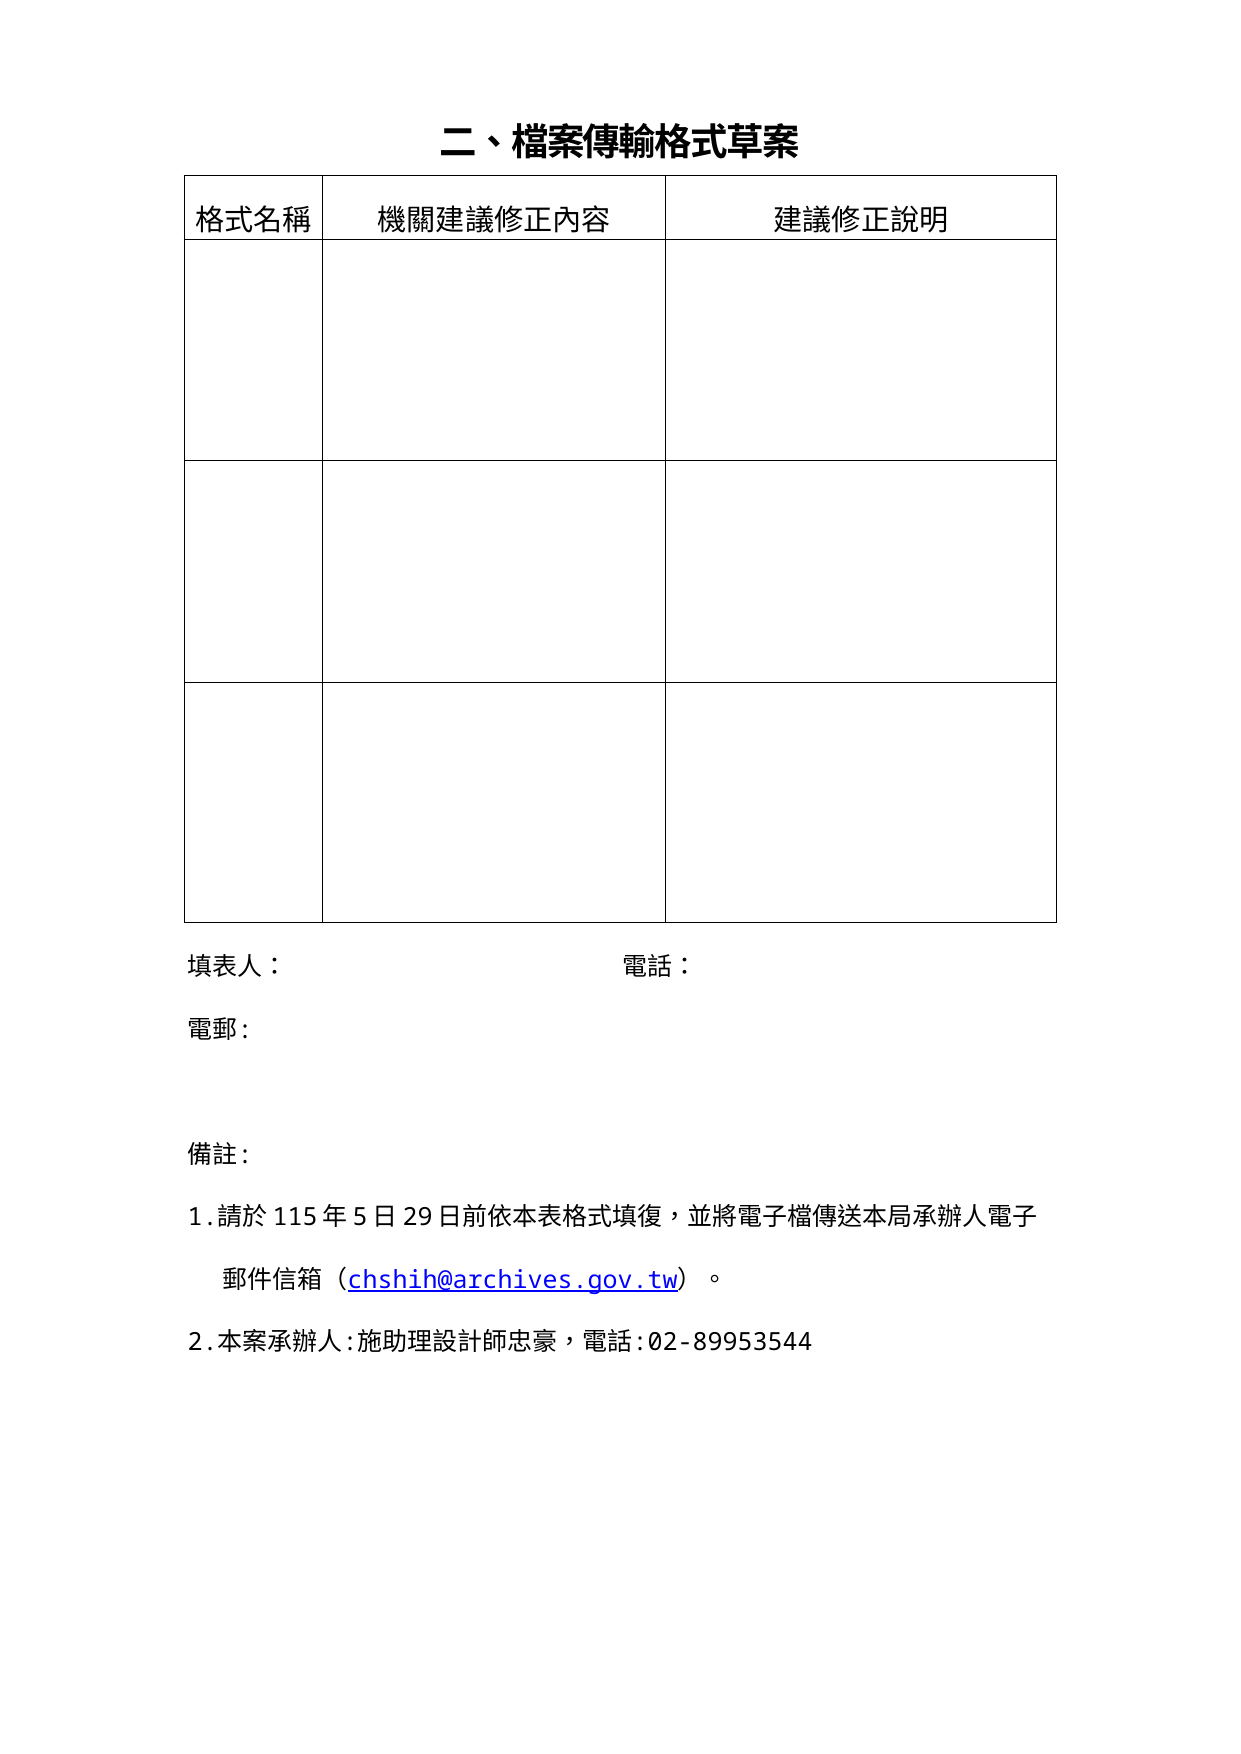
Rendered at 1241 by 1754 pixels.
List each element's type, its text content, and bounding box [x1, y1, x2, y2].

table_header 建議修正說明 [666, 176, 1056, 238]
text 電郵: [187, 986, 1053, 1048]
text 1.請於115年5日29日前依本表格式填復，並將電子檔傳送本局承辦人電子郵件信箱（chshih@archives.gov.tw）。 [187, 1173, 1053, 1298]
text 備註: [187, 1111, 1053, 1173]
table_cell [185, 240, 322, 460]
table_cell [666, 683, 1056, 922]
table_cell [323, 461, 665, 682]
text 二、檔案傳輸格式草案 [187, 98, 1053, 160]
text 2.本案承辦人:施助理設計師忠豪，電話:02-89953544 [187, 1298, 1053, 1361]
text 填表人： 電話： [187, 923, 1053, 986]
table_cell [666, 240, 1056, 460]
table_cell [323, 240, 665, 460]
table_header 機關建議修正內容 [323, 176, 665, 238]
table_cell [185, 683, 322, 922]
table_cell [185, 461, 322, 682]
table_cell [323, 683, 665, 922]
table_cell [666, 461, 1056, 682]
table_header 格式名稱 [185, 176, 322, 238]
